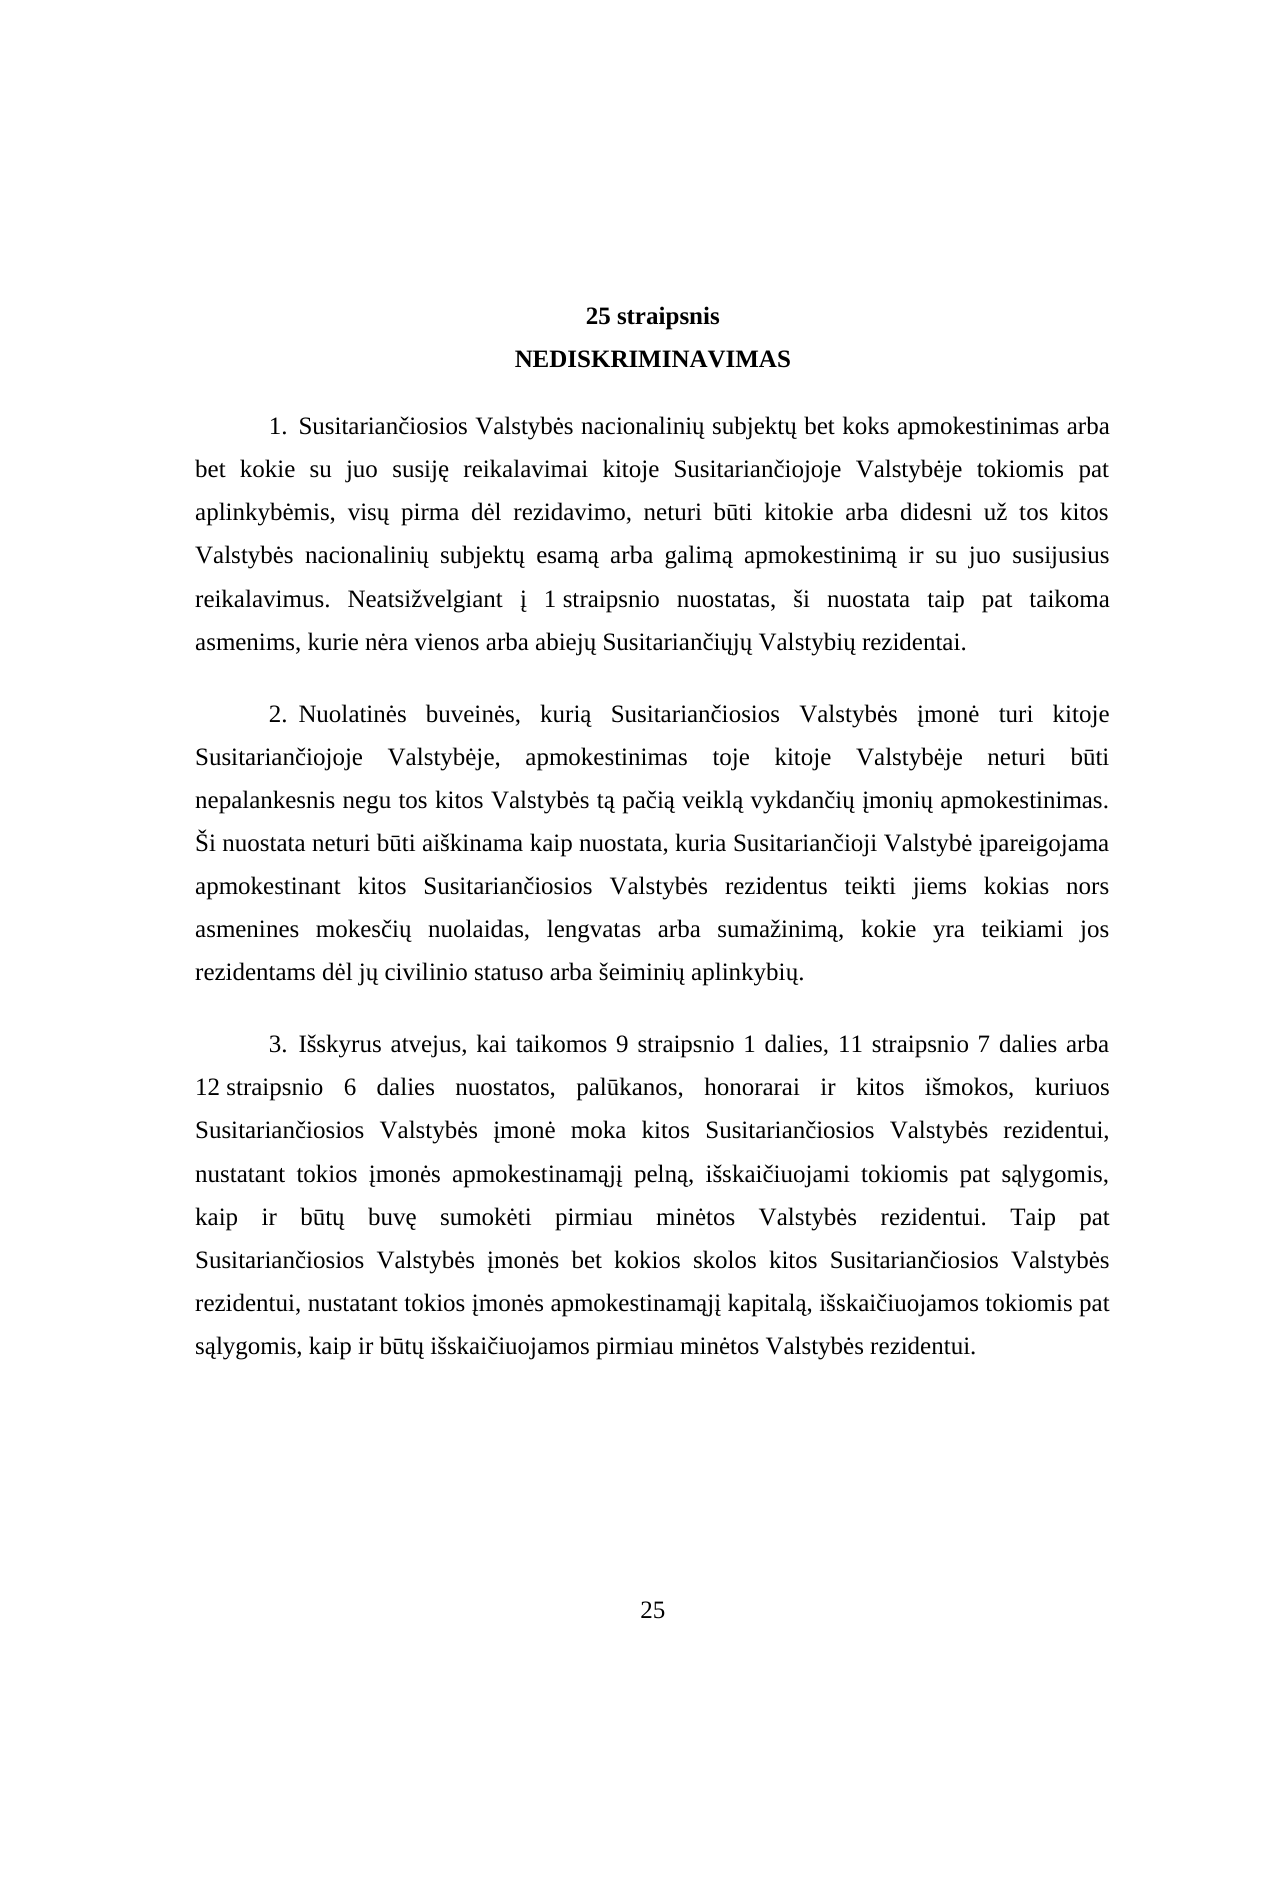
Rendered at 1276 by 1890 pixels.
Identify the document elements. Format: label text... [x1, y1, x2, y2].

text 2. Nuolatinės buveinės, kurią Susitariančiosios Valstybės įmonė turi kitoje Susitariančiojoje Valstybėje, apmokestinimas toje kitoje Valstybėje neturi būti nepalankesnis negu tos kitos Valstybės tą pačią veiklą vykdančių įmonių apmokestinimas. Ši nuostata neturi būti aiškinama kaip nuostata, kuria Susitariančioji Valstybė įpareigojama apmokestinant kitos Susitariančiosios Valstybės rezidentus teikti jiems kokias nors asmenines mokesčių nuolaidas, lengvatas arba sumažinimą, kokie yra teikiami jos rezidentams dėl jų civilinio statuso arba šeiminių aplinkybių. [195, 699, 1110, 986]
text 1. Susitariančiosios Valstybės nacionalinių subjektų bet koks apmokestinimas arba bet kokie su juo susiję reikalavimai kitoje Susitariančiojoje Valstybėje tokiomis pat aplinkybėmis, visų pirma dėl rezidavimo, neturi būti kitokie arba didesni už tos kitos Valstybės nacionalinių subjektų esamą arba galimą apmokestinimą ir su juo susijusius reikalavimus. Neatsižvelgiant į 1 straipsnio nuostatas, ši nuostata taip pat taikoma asmenims, kurie nėra vienos arba abiejų Susitariančiųjų Valstybių rezidentai. [195, 411, 1110, 656]
text 3. Išskyrus atvejus, kai taikomos 9 straipsnio 1 dalies, 11 straipsnio 7 dalies arba 12 straipsnio 6 dalies nuostatos, palūkanos, honorarai ir kitos išmokos, kuriuos Susitariančiosios Valstybės įmonė moka kitos Susitariančiosios Valstybės rezidentui, nustatant tokios įmonės apmokestinamąjį pelną, išskaičiuojami tokiomis pat sąlygomis, kaip ir būtų buvę sumokėti pirmiau minėtos Valstybės rezidentui. Taip pat Susitariančiosios Valstybės įmonės bet kokios skolos kitos Susitariančiosios Valstybės rezidentui, nustatant tokios įmonės apmokestinamąjį kapitalą, išskaičiuojamos tokiomis pat sąlygomis, kaip ir būtų išskaičiuojamos pirmiau minėtos Valstybės rezidentui. [195, 1029, 1110, 1360]
subtitle NEDISKRIMINAVIMAS [195, 344, 1110, 373]
text 25 straipsnis [195, 301, 1110, 329]
